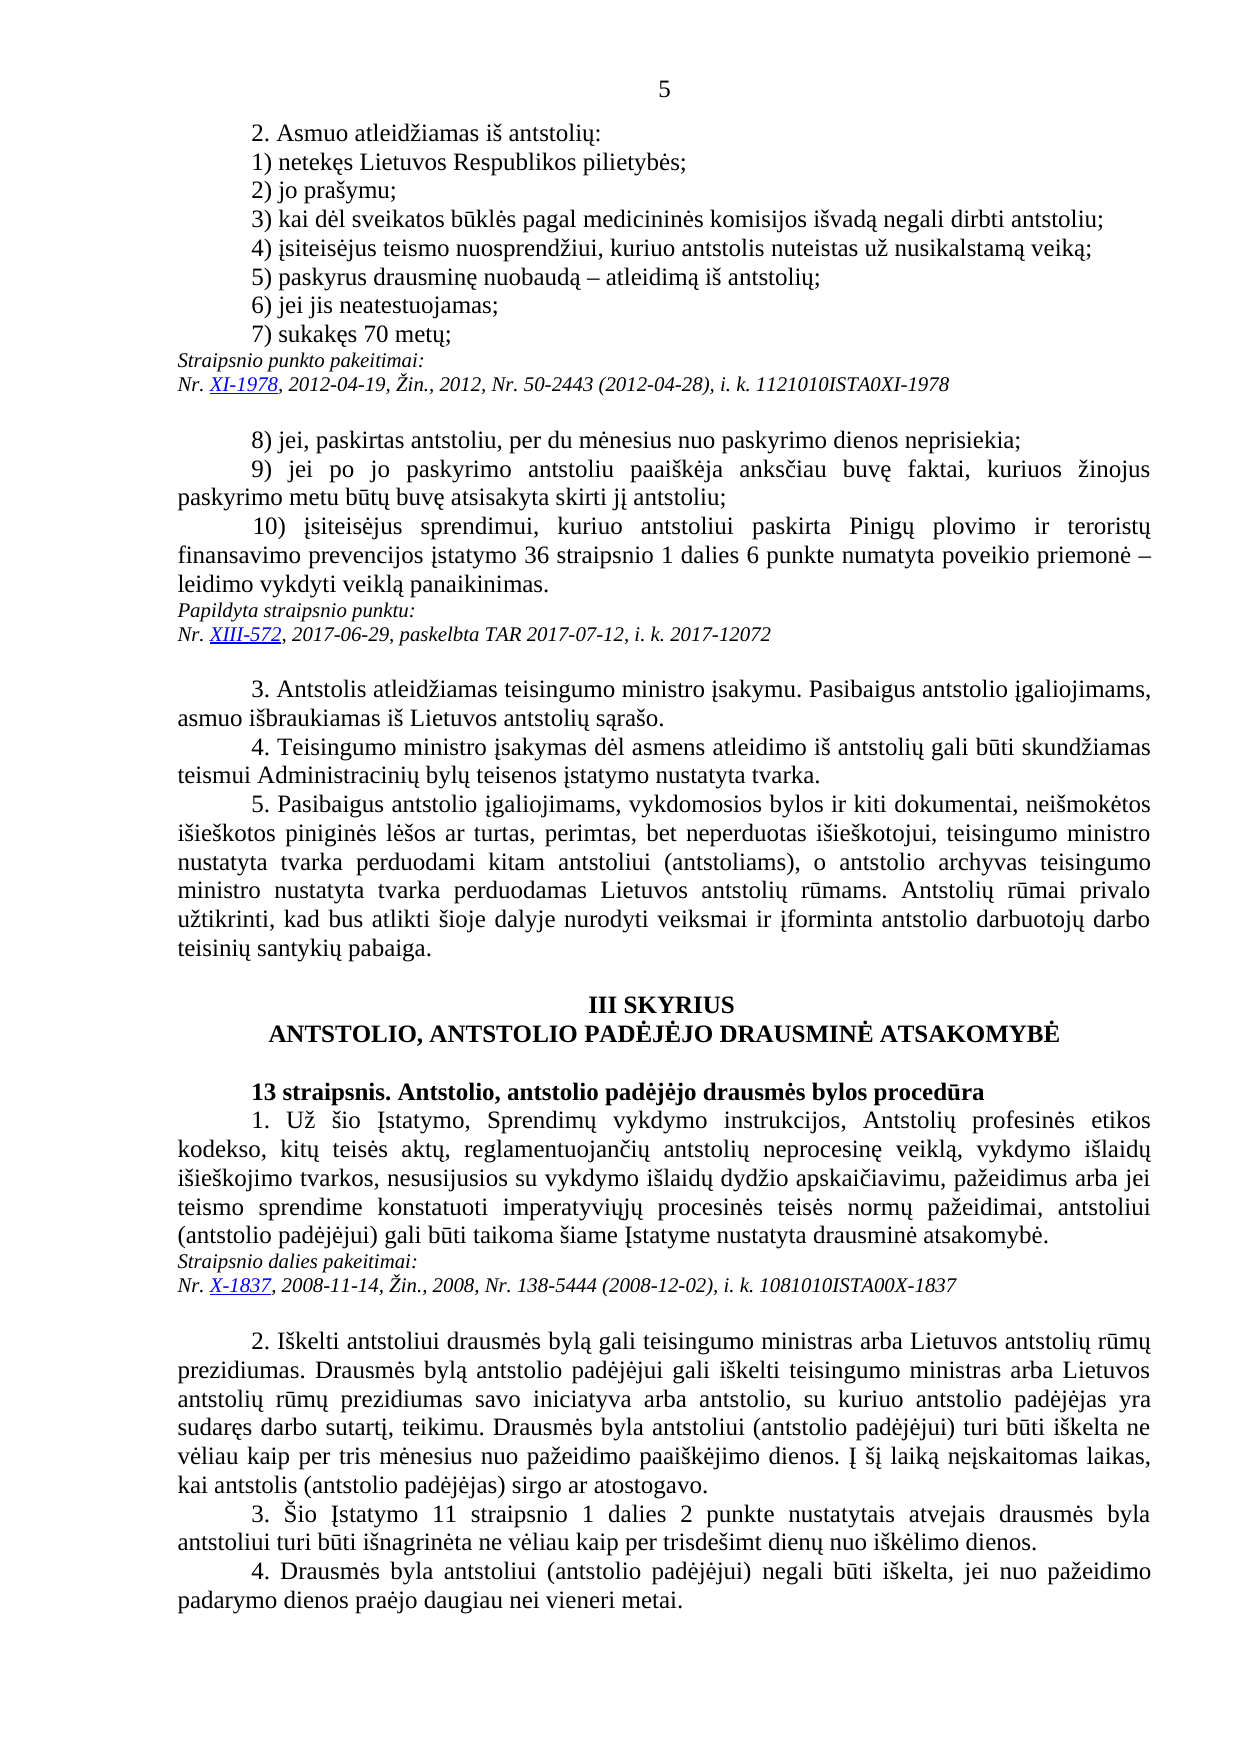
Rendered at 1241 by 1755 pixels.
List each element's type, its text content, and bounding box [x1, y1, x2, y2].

text 6) jei jis neatestuojamas; [177, 291, 1152, 319]
text 13 straipsnis. Antstolio, antstolio padėjėjo drausmės bylos procedūra [177, 1077, 1152, 1106]
text Nr. XI-1978, 2012-04-19, Žin., 2012, Nr. 50-2443 (2012-04-28), i. k. 1121010ISTA0XI-1978 [177, 372, 1152, 396]
text Papildyta straipsnio punktu: [177, 597, 1152, 622]
text 2. Iškelti antstoliui drausmės bylą gali teisingumo ministras arba Lietuvos antstolių rūmų prezidiumas. Drausmės bylą antstolio padėjėjui gali iškelti teisingumo ministras arba Lietuvos antstolių rūmų prezidiumas savo iniciatyva arba antstolio, su kuriuo antstolio padėjėjas yra sudaręs darbo sutartį, teikimu. Drausmės byla antstoliui (antstolio padėjėjui) turi būti iškelta ne vėliau kaip per tris mėnesius nuo pažeidimo paaiškėjimo dienos. Į šį laiką neįskaitomas laikas, kai antstolis (antstolio padėjėjas) sirgo ar atostogavo. [177, 1326, 1152, 1499]
text 7) sukakęs 70 metų; [177, 319, 1152, 348]
text 3. Antstolis atleidžiamas teisingumo ministro įsakymu. Pasibaigus antstolio įgaliojimams, asmuo išbraukiamas iš Lietuvos antstolių sąrašo. [177, 674, 1152, 732]
text 10) įsiteisėjus sprendimui, kuriuo antstoliui paskirta Pinigų plovimo ir teroristų finansavimo prevencijos įstatymo 36 straipsnio 1 dalies 6 punkte numatyta poveikio priemonė – leidimo vykdyti veiklą panaikinimas. [177, 511, 1152, 597]
text Nr. X-1837, 2008-11-14, Žin., 2008, Nr. 138-5444 (2008-12-02), i. k. 1081010ISTA00X-1837 [177, 1273, 1152, 1297]
text 8) jei, paskirtas antstoliu, per du mėnesius nuo paskyrimo dienos neprisiekia; [177, 425, 1152, 454]
text 1) netekęs Lietuvos Respublikos pilietybės; [177, 147, 1152, 176]
text 2. Asmuo atleidžiamas iš antstolių: [177, 118, 1152, 147]
text 4. Teisingumo ministro įsakymas dėl asmens atleidimo iš antstolių gali būti skundžiamas teismui Administracinių bylų teisenos įstatymo nustatyta tvarka. [177, 732, 1152, 789]
text 2) jo prašymu; [177, 176, 1152, 204]
text 3) kai dėl sveikatos būklės pagal medicininės komisijos išvadą negali dirbti antstoliu; [177, 204, 1152, 233]
text Nr. XIII-572, 2017-06-29, paskelbta TAR 2017-07-12, i. k. 2017-12072 [177, 622, 1152, 646]
text 5. Pasibaigus antstolio įgaliojimams, vykdomosios bylos ir kiti dokumentai, neišmokėtos išieškotos piniginės lėšos ar turtas, perimtas, bet neperduotas išieškotojui, teisingumo ministro nustatyta tvarka perduodami kitam antstoliui (antstoliams), o antstolio archyvas teisingumo ministro nustatyta tvarka perduodamas Lietuvos antstolių rūmams. Antstolių rūmai privalo užtikrinti, kad bus atlikti šioje dalyje nurodyti veiksmai ir įforminta antstolio darbuotojų darbo teisinių santykių pabaiga. [177, 789, 1152, 962]
text 1. Už šio Įstatymo, Sprendimų vykdymo instrukcijos, Antstolių profesinės etikos kodekso, kitų teisės aktų, reglamentuojančių antstolių neprocesinę veiklą, vykdymo išlaidų išieškojimo tvarkos, nesusijusios su vykdymo išlaidų dydžio apskaičiavimu, pažeidimus arba jei teismo sprendime konstatuoti imperatyviųjų procesinės teisės normų pažeidimai, antstoliui (antstolio padėjėjui) gali būti taikoma šiame Įstatyme nustatyta drausminė atsakomybė. [177, 1106, 1152, 1249]
text ANTSTOLIO, ANTSTOLIO PADĖJĖJO DRAUSMINĖ ATSAKOMYBĖ [177, 1019, 1152, 1048]
text 9) jei po jo paskyrimo antstoliu paaiškėja anksčiau buvę faktai, kuriuos žinojus paskyrimo metu būtų buvę atsisakyta skirti jį antstoliu; [177, 454, 1152, 511]
text Straipsnio punkto pakeitimai: [177, 348, 1152, 372]
text Straipsnio dalies pakeitimai: [177, 1249, 1152, 1273]
text III SKYRIUS [177, 991, 1152, 1019]
text 5) paskyrus drausminę nuobaudą – atleidimą iš antstolių; [177, 262, 1152, 291]
text 4) įsiteisėjus teismo nuosprendžiui, kuriuo antstolis nuteistas už nusikalstamą veiką; [177, 233, 1152, 262]
text 3. Šio Įstatymo 11 straipsnio 1 dalies 2 punkte nustatytais atvejais drausmės byla antstoliui turi būti išnagrinėta ne vėliau kaip per trisdešimt dienų nuo iškėlimo dienos. [177, 1499, 1152, 1556]
text 4. Drausmės byla antstoliui (antstolio padėjėjui) negali būti iškelta, jei nuo pažeidimo padarymo dienos praėjo daugiau nei vieneri metai. [177, 1556, 1152, 1614]
